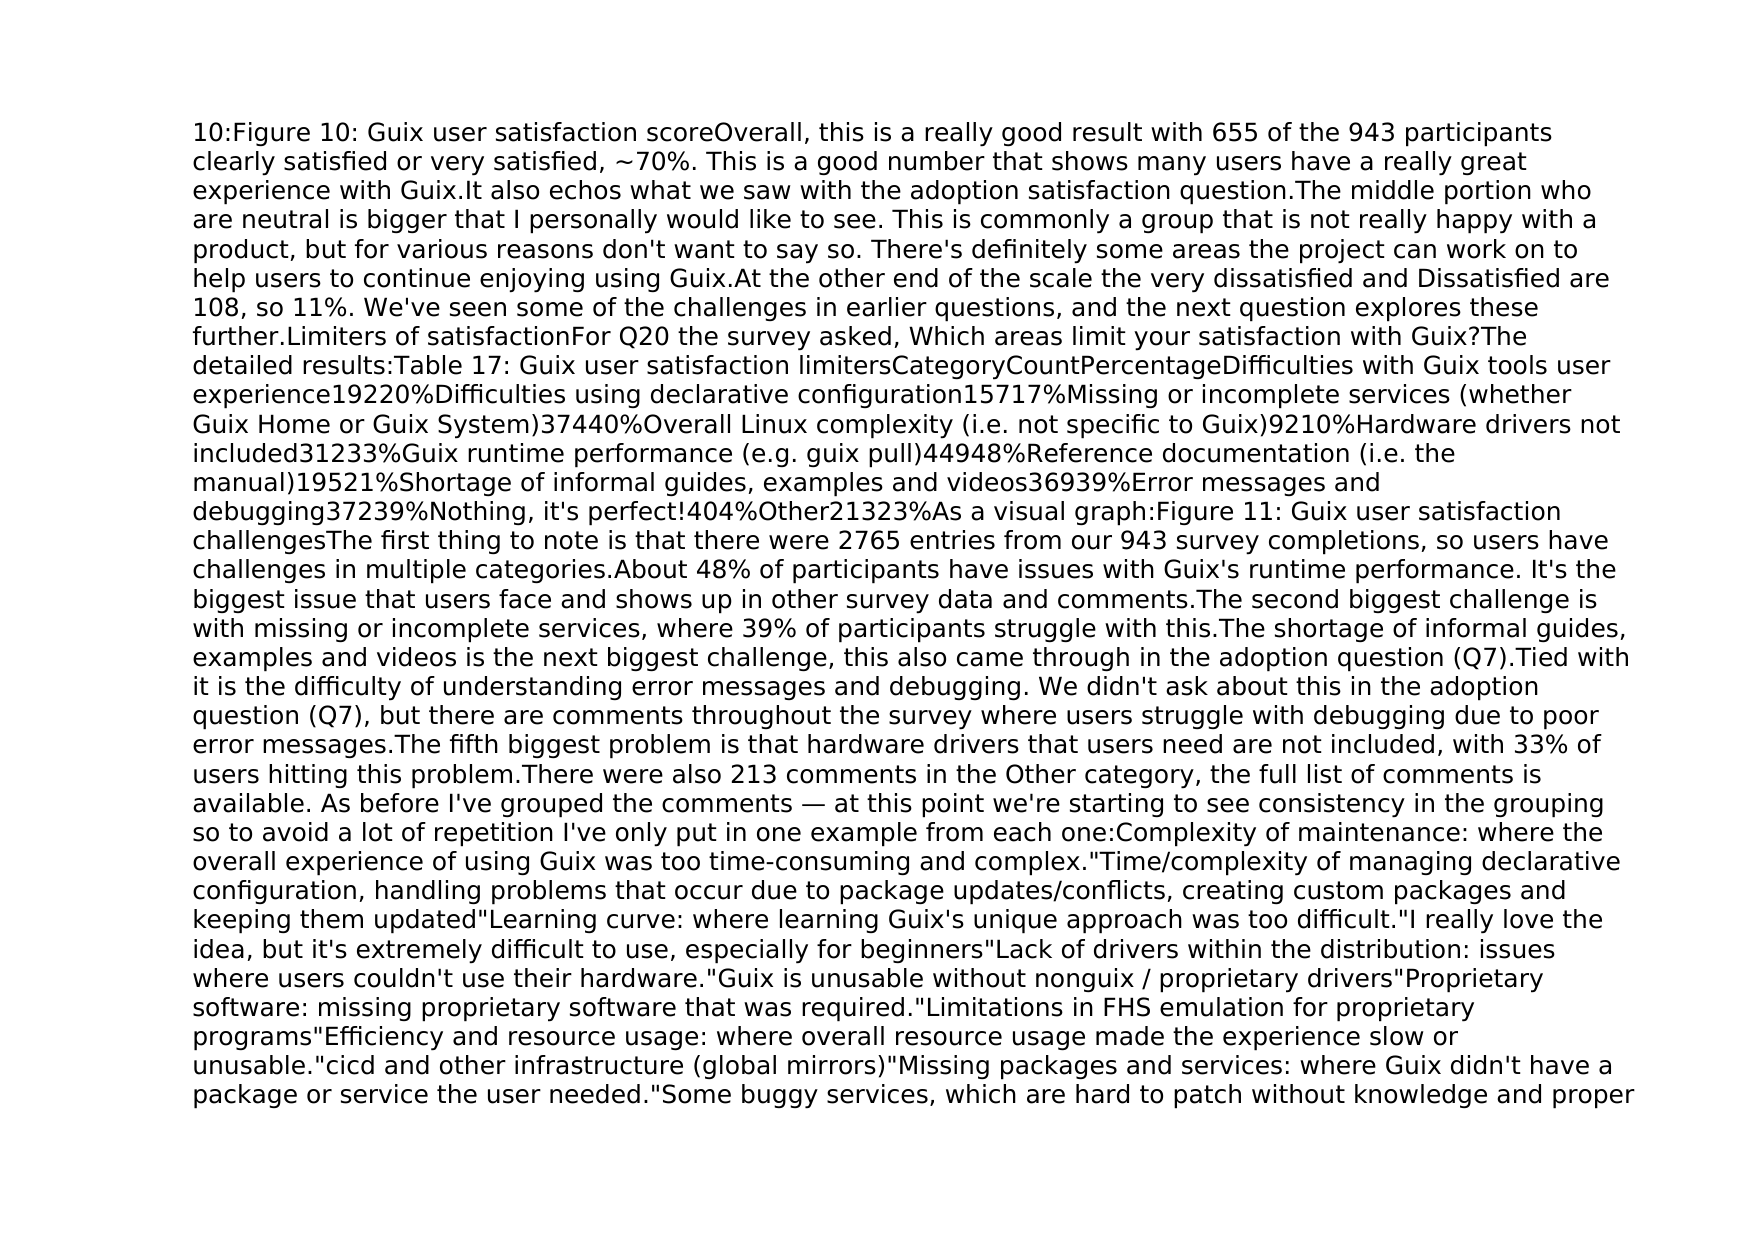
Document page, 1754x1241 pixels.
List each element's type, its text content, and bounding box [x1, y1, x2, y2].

list 10:Figure 10: Guix user satisfaction scoreOverall, this is a really good result with 655 of the 943 participants clearly satisfied or very satisfied, ~70%. This is a good number that shows many users have a really great experience with Guix.It also echos what we saw with the adoption satisfaction question.The middle portion who are neutral is bigger that I personally would like to see. This is commonly a group that is not really happy with a product, but for various reasons don't want to say so. There's definitely some areas the project can work on to help users to continue enjoying using Guix.At the other end of the scale the very dissatisfied and Dissatisfied are 108, so 11%. We've seen some of the challenges in earlier questions, and the next question explores these further.Limiters of satisfactionFor Q20 the survey asked, Which areas limit your satisfaction with Guix?The detailed results:Table 17: Guix user satisfaction limitersCategoryCountPercentageDifficulties with Guix tools user experience19220%Difficulties using declarative configuration15717%Missing or incomplete services (whether Guix Home or Guix System)37440%Overall Linux complexity (i.e. not specific to Guix)9210%Hardware drivers not included31233%Guix runtime performance (e.g. guix pull)44948%Reference documentation (i.e. the manual)19521%Shortage of informal guides, examples and videos36939%Error messages and debugging37239%Nothing, it's perfect!404%Other21323%As a visual graph:Figure 11: Guix user satisfaction challengesThe first thing to note is that there were 2765 entries from our 943 survey completions, so users have challenges in multiple categories.About 48% of participants have issues with Guix's runtime performance. It's the biggest issue that users face and shows up in other survey data and comments.The second biggest challenge is with missing or incomplete services, where 39% of participants struggle with this.The shortage of informal guides, examples and videos is the next biggest challenge, this also came through in the adoption question (Q7).Tied with it is the difficulty of understanding error messages and debugging. We didn't ask about this in the adoption question (Q7), but there are comments throughout the survey where users struggle with debugging due to poor error messages.The fifth biggest problem is that hardware drivers that users need are not included, with 33% of users hitting this problem.There were also 213 comments in the Other category, the full list of comments is available. As before I've grouped the comments — at this point we're starting to see consistency in the grouping so to avoid a lot of repetition I've only put in one example from each one:Complexity of maintenance: where the overall experience of using Guix was too time-consuming and complex."Time/complexity of managing declarative configuration, handling problems that occur due to package updates/conflicts, creating custom packages and keeping them updated"Learning curve: where learning Guix's unique approach was too difficult."I really love the idea, but it's extremely difficult to use, especially for beginners"Lack of drivers within the distribution: issues where users couldn't use their hardware."Guix is unusable without nonguix / proprietary drivers"Proprietary software: missing proprietary software that was required."Limitations in FHS emulation for proprietary programs"Efficiency and resource usage: where overall resource usage made the experience slow or unusable."cicd and other infrastructure (global mirrors)"Missing packages and services: where Guix didn't have a package or service the user needed."Some buggy services, which are hard to patch without knowledge and proper [177, 118, 1636, 1110]
